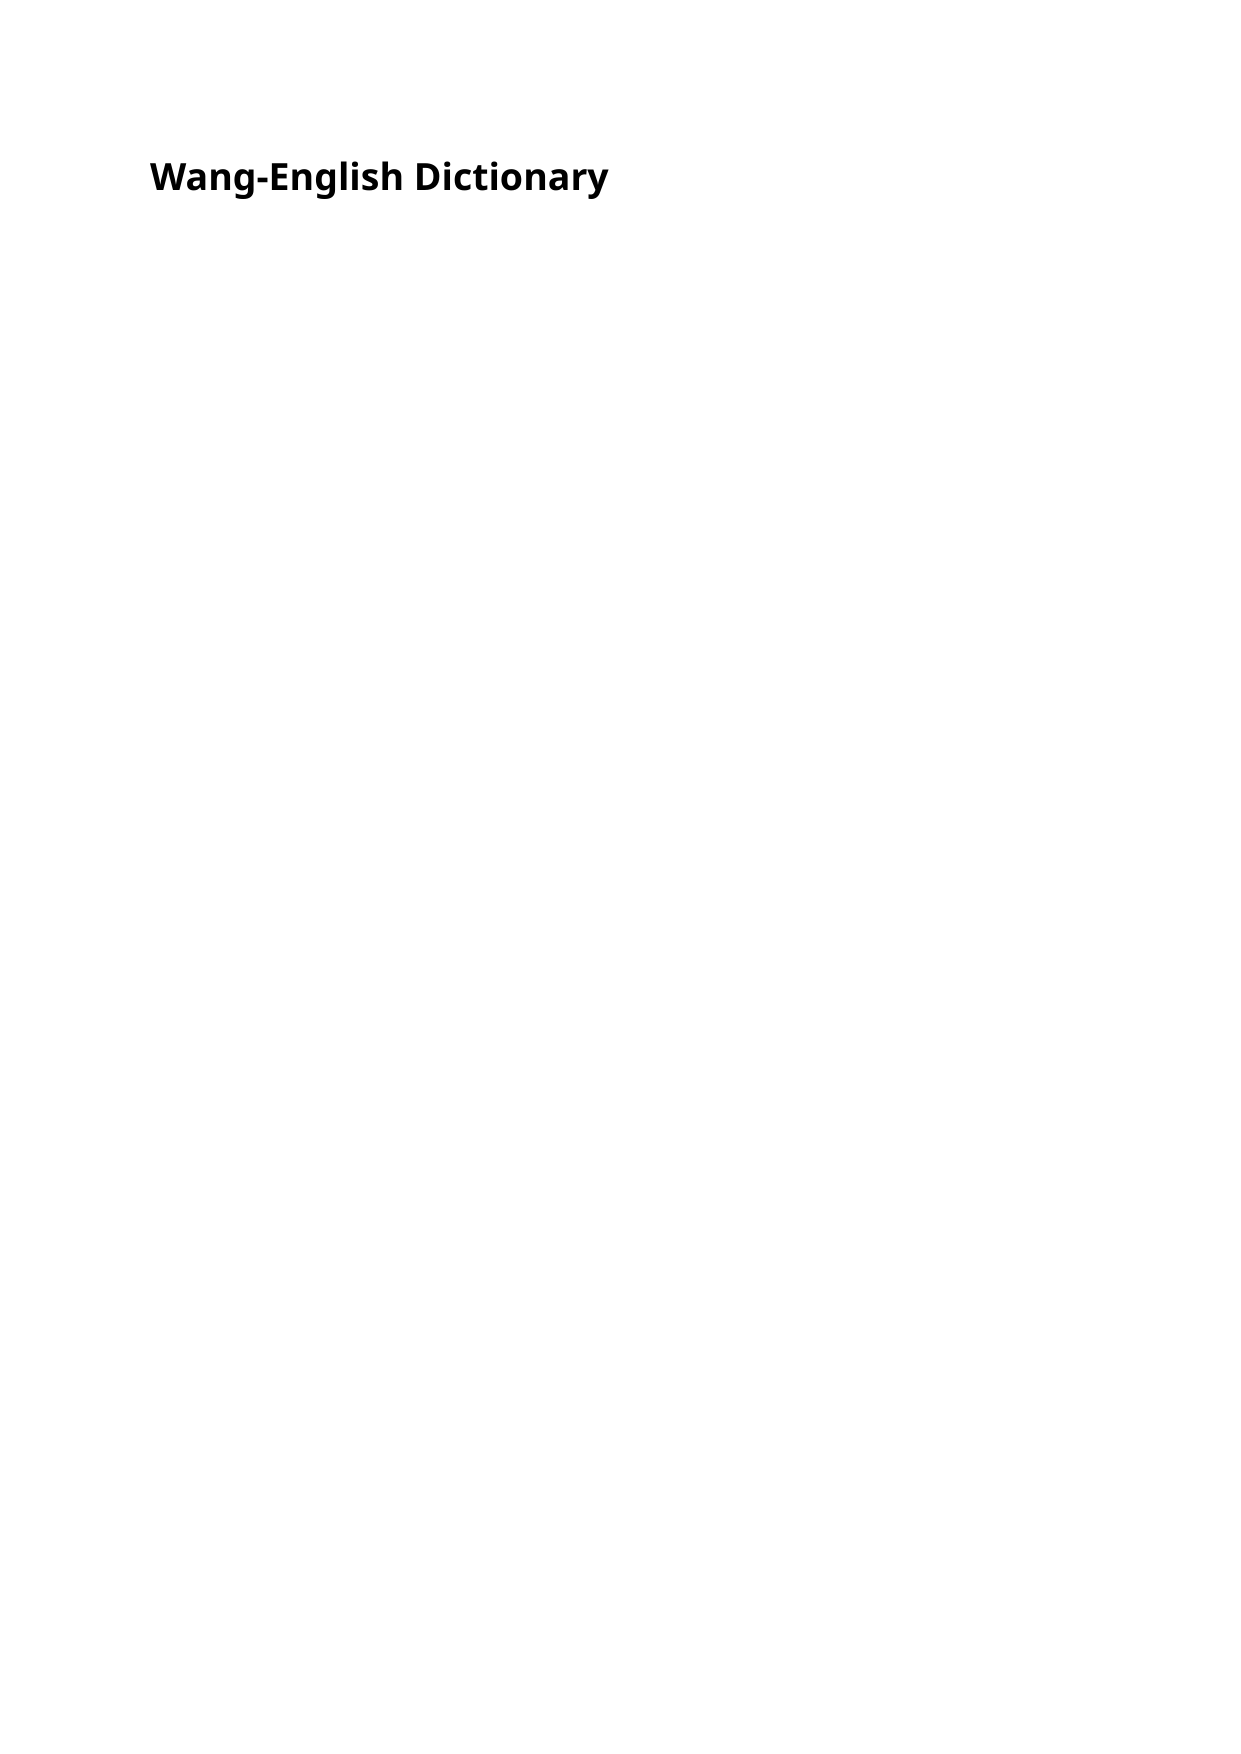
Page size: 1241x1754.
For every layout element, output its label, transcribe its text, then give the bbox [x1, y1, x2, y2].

subtitle Wang-English Dictionary [150, 150, 1090, 201]
